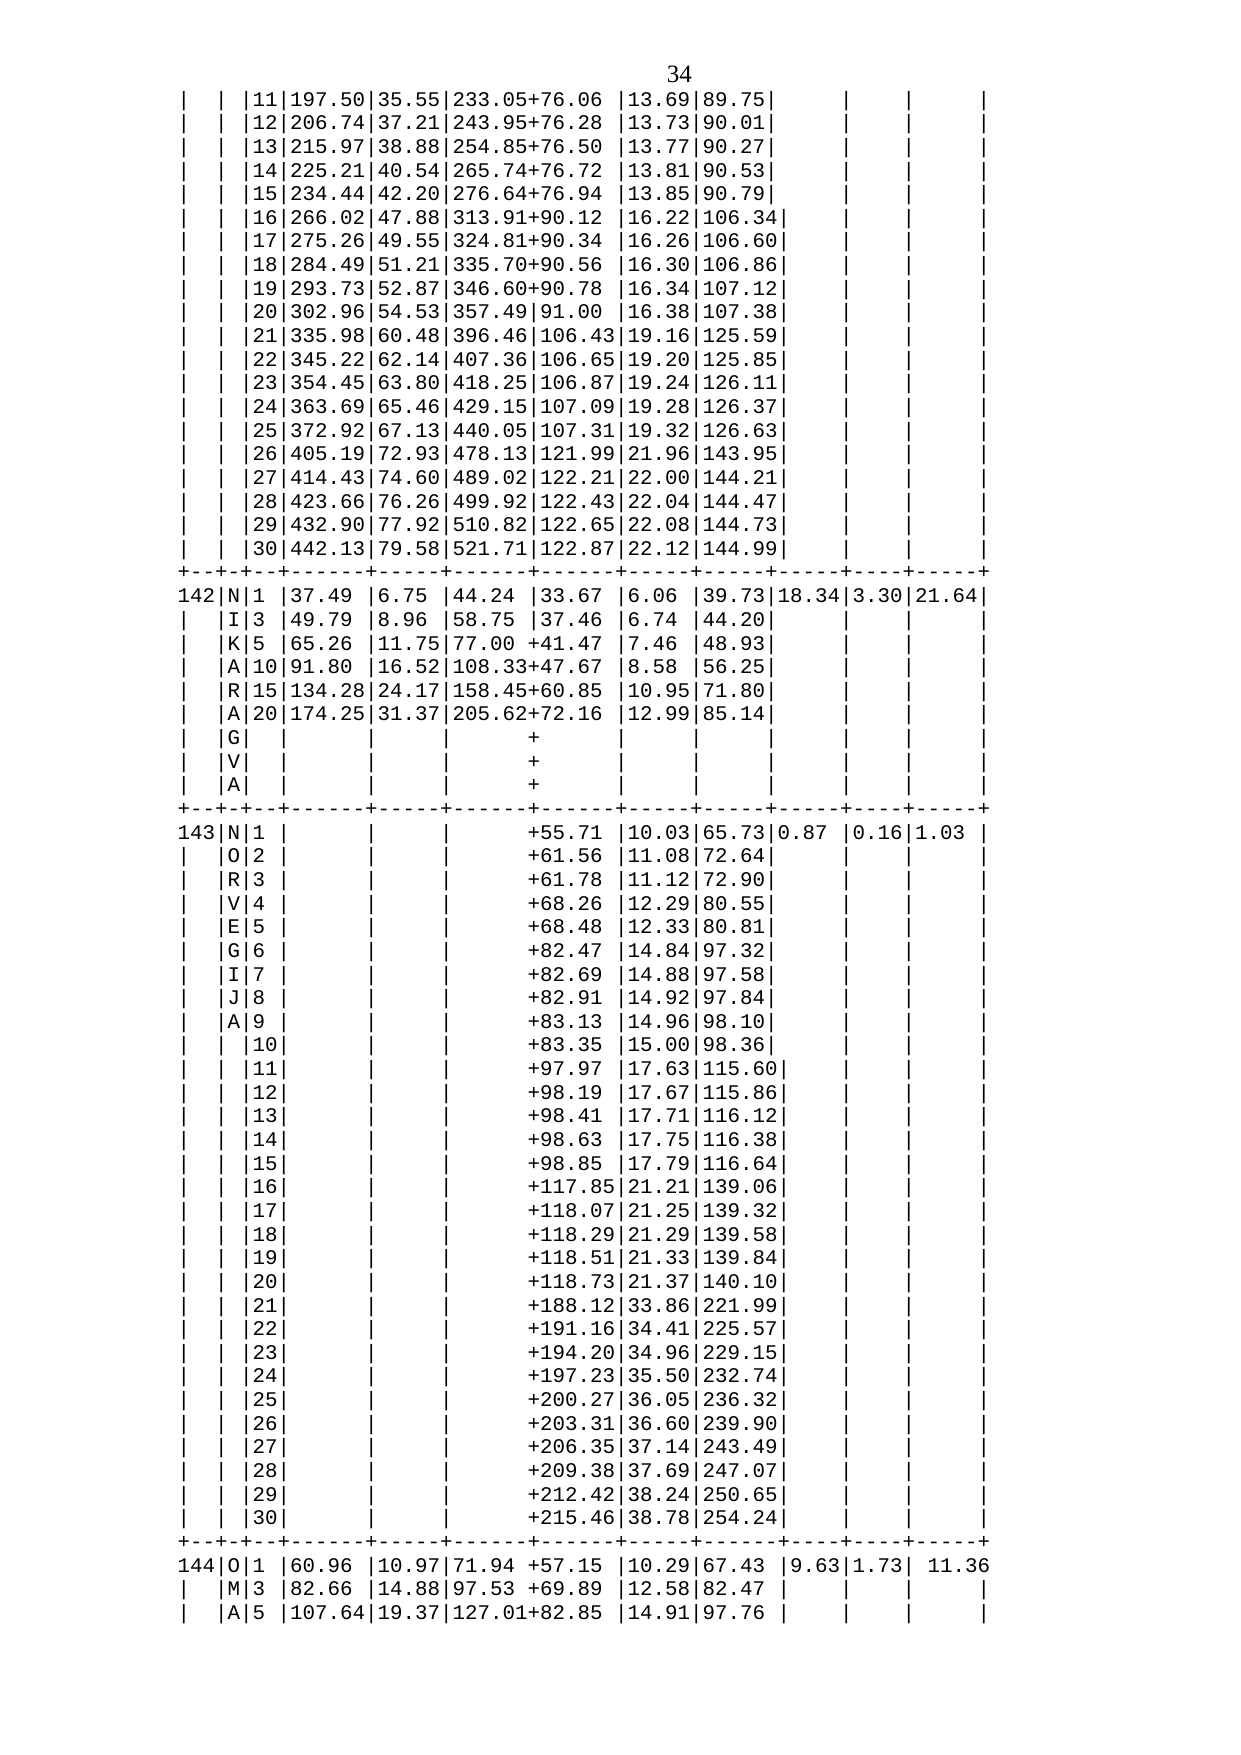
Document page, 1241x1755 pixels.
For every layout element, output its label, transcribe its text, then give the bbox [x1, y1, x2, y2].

text | |A|5 |107.64|19.37|127.01+82.85 |14.91|97.76 | | | | [177, 1602, 1181, 1626]
text | | |19|293.73|52.87|346.60+90.78 |16.34|107.12| | | | [177, 278, 1181, 301]
text | | |12|206.74|37.21|243.95+76.28 |13.73|90.01| | | | [177, 112, 1181, 136]
text +--+-+--+------+-----+------+------+-----+-----+-----+----+-----+ [177, 562, 1181, 585]
text | | |22| | | +191.16|34.41|225.57| | | | [177, 1318, 1181, 1342]
text | | |20|302.96|54.53|357.49|91.00 |16.38|107.38| | | | [177, 301, 1181, 325]
text | |K|5 |65.26 |11.75|77.00 +41.47 |7.46 |48.93| | | | [177, 632, 1181, 656]
text | | |30|442.13|79.58|521.71|122.87|22.12|144.99| | | | [177, 538, 1181, 562]
text | | |13| | | +98.41 |17.71|116.12| | | | [177, 1105, 1181, 1129]
text | |A|20|174.25|31.37|205.62+72.16 |12.99|85.14| | | | [177, 703, 1181, 727]
text | | |15|234.44|42.20|276.64+76.94 |13.85|90.79| | | | [177, 183, 1181, 207]
text +--+-+--+------+-----+------+------+-----+-----+-----+----+-----+ [177, 798, 1181, 822]
text 142|N|1 |37.49 |6.75 |44.24 |33.67 |6.06 |39.73|18.34|3.30|21.64| [177, 585, 1181, 609]
text | |R|15|134.28|24.17|158.45+60.85 |10.95|71.80| | | | [177, 680, 1181, 703]
text | | |26|405.19|72.93|478.13|121.99|21.96|143.95| | | | [177, 443, 1181, 467]
text | | |25| | | +200.27|36.05|236.32| | | | [177, 1389, 1181, 1413]
text | | |26| | | +203.31|36.60|239.90| | | | [177, 1413, 1181, 1436]
text | | |16| | | +117.85|21.21|139.06| | | | [177, 1176, 1181, 1200]
text | | |25|372.92|67.13|440.05|107.31|19.32|126.63| | | | [177, 420, 1181, 443]
text | | |29|432.90|77.92|510.82|122.65|22.08|144.73| | | | [177, 514, 1181, 538]
text | |M|3 |82.66 |14.88|97.53 +69.89 |12.58|82.47 | | | | [177, 1578, 1181, 1602]
text | | |30| | | +215.46|38.78|254.24| | | | [177, 1507, 1181, 1531]
text | | |18|284.49|51.21|335.70+90.56 |16.30|106.86| | | | [177, 254, 1181, 278]
text | | |28| | | +209.38|37.69|247.07| | | | [177, 1460, 1181, 1484]
text | |O|2 | | | +61.56 |11.08|72.64| | | | [177, 845, 1181, 869]
text | |A| | | | + | | | | | | [177, 774, 1181, 798]
text | | |17|275.26|49.55|324.81+90.34 |16.26|106.60| | | | [177, 231, 1181, 254]
text | | |15| | | +98.85 |17.79|116.64| | | | [177, 1153, 1181, 1176]
text | | |14| | | +98.63 |17.75|116.38| | | | [177, 1129, 1181, 1153]
text 143|N|1 | | | +55.71 |10.03|65.73|0.87 |0.16|1.03 | [177, 822, 1181, 845]
text | | |11| | | +97.97 |17.63|115.60| | | | [177, 1058, 1181, 1082]
text 144|O|1 |60.96 |10.97|71.94 +57.15 |10.29|67.43 |9.63|1.73| 11.36 [177, 1555, 1181, 1578]
text | |I|7 | | | +82.69 |14.88|97.58| | | | [177, 963, 1181, 987]
text | |I|3 |49.79 |8.96 |58.75 |37.46 |6.74 |44.20| | | | [177, 609, 1181, 632]
text | | |13|215.97|38.88|254.85+76.50 |13.77|90.27| | | | [177, 136, 1181, 159]
text | |V|4 | | | +68.26 |12.29|80.55| | | | [177, 893, 1181, 916]
text | |G| | | | + | | | | | | [177, 727, 1181, 751]
text | |G|6 | | | +82.47 |14.84|97.32| | | | [177, 940, 1181, 963]
text | | |29| | | +212.42|38.24|250.65| | | | [177, 1484, 1181, 1507]
text | |J|8 | | | +82.91 |14.92|97.84| | | | [177, 987, 1181, 1011]
text | | |28|423.66|76.26|499.92|122.43|22.04|144.47| | | | [177, 491, 1181, 514]
text | |A|9 | | | +83.13 |14.96|98.10| | | | [177, 1011, 1181, 1034]
text | | |17| | | +118.07|21.25|139.32| | | | [177, 1200, 1181, 1224]
text | | |23| | | +194.20|34.96|229.15| | | | [177, 1342, 1181, 1366]
text +--+-+--+------+-----+------+------+-----+------+----+----+-----+ [177, 1531, 1181, 1555]
text | | |24|363.69|65.46|429.15|107.09|19.28|126.37| | | | [177, 396, 1181, 420]
text | | |22|345.22|62.14|407.36|106.65|19.20|125.85| | | | [177, 349, 1181, 372]
text | | |14|225.21|40.54|265.74+76.72 |13.81|90.53| | | | [177, 159, 1181, 183]
text | | |23|354.45|63.80|418.25|106.87|19.24|126.11| | | | [177, 372, 1181, 396]
text | |E|5 | | | +68.48 |12.33|80.81| | | | [177, 916, 1181, 940]
text | | |11|197.50|35.55|233.05+76.06 |13.69|89.75| | | | [177, 89, 1181, 112]
text | | |24| | | +197.23|35.50|232.74| | | | [177, 1366, 1181, 1389]
text | | |21|335.98|60.48|396.46|106.43|19.16|125.59| | | | [177, 325, 1181, 349]
text | | |16|266.02|47.88|313.91+90.12 |16.22|106.34| | | | [177, 207, 1181, 231]
text | | |21| | | +188.12|33.86|221.99| | | | [177, 1294, 1181, 1318]
text | | |27| | | +206.35|37.14|243.49| | | | [177, 1436, 1181, 1460]
text | | |18| | | +118.29|21.29|139.58| | | | [177, 1224, 1181, 1247]
text | | |12| | | +98.19 |17.67|115.86| | | | [177, 1082, 1181, 1105]
text | |A|10|91.80 |16.52|108.33+47.67 |8.58 |56.25| | | | [177, 656, 1181, 680]
text | | |10| | | +83.35 |15.00|98.36| | | | [177, 1034, 1181, 1058]
text | | |27|414.43|74.60|489.02|122.21|22.00|144.21| | | | [177, 467, 1181, 491]
text | |V| | | | + | | | | | | [177, 751, 1181, 774]
text | | |20| | | +118.73|21.37|140.10| | | | [177, 1271, 1181, 1294]
text | |R|3 | | | +61.78 |11.12|72.90| | | | [177, 869, 1181, 893]
text | | |19| | | +118.51|21.33|139.84| | | | [177, 1247, 1181, 1271]
